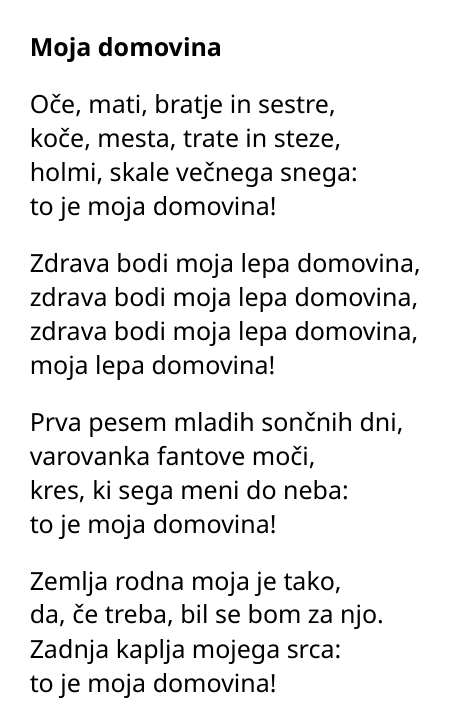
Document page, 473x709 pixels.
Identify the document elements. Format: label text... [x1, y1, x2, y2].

text Moja domovina [29, 29, 466, 63]
text to je moja domovina! [29, 665, 466, 699]
text to je moja domovina! [29, 506, 466, 540]
text da, če treba, bil se bom za njo. [29, 597, 466, 631]
text Zadnja kaplja mojega srca: [29, 631, 466, 665]
text kres, ki sega meni do neba: [29, 472, 466, 506]
text Oče, mati, bratje in sestre, [29, 86, 466, 120]
text varovanka fantove moči, [29, 438, 466, 472]
text holmi, skale večnega snega: [29, 154, 466, 188]
text moja lepa domovina! [29, 347, 466, 381]
text Zdrava bodi moja lepa domovina, [29, 245, 466, 279]
text zdrava bodi moja lepa domovina, [29, 279, 466, 313]
text to je moja domovina! [29, 188, 466, 222]
text zdrava bodi moja lepa domovina, [29, 313, 466, 347]
text koče, mesta, trate in steze, [29, 120, 466, 154]
text Zemlja rodna moja je tako, [29, 563, 466, 597]
text Prva pesem mladih sončnih dni, [29, 404, 466, 438]
